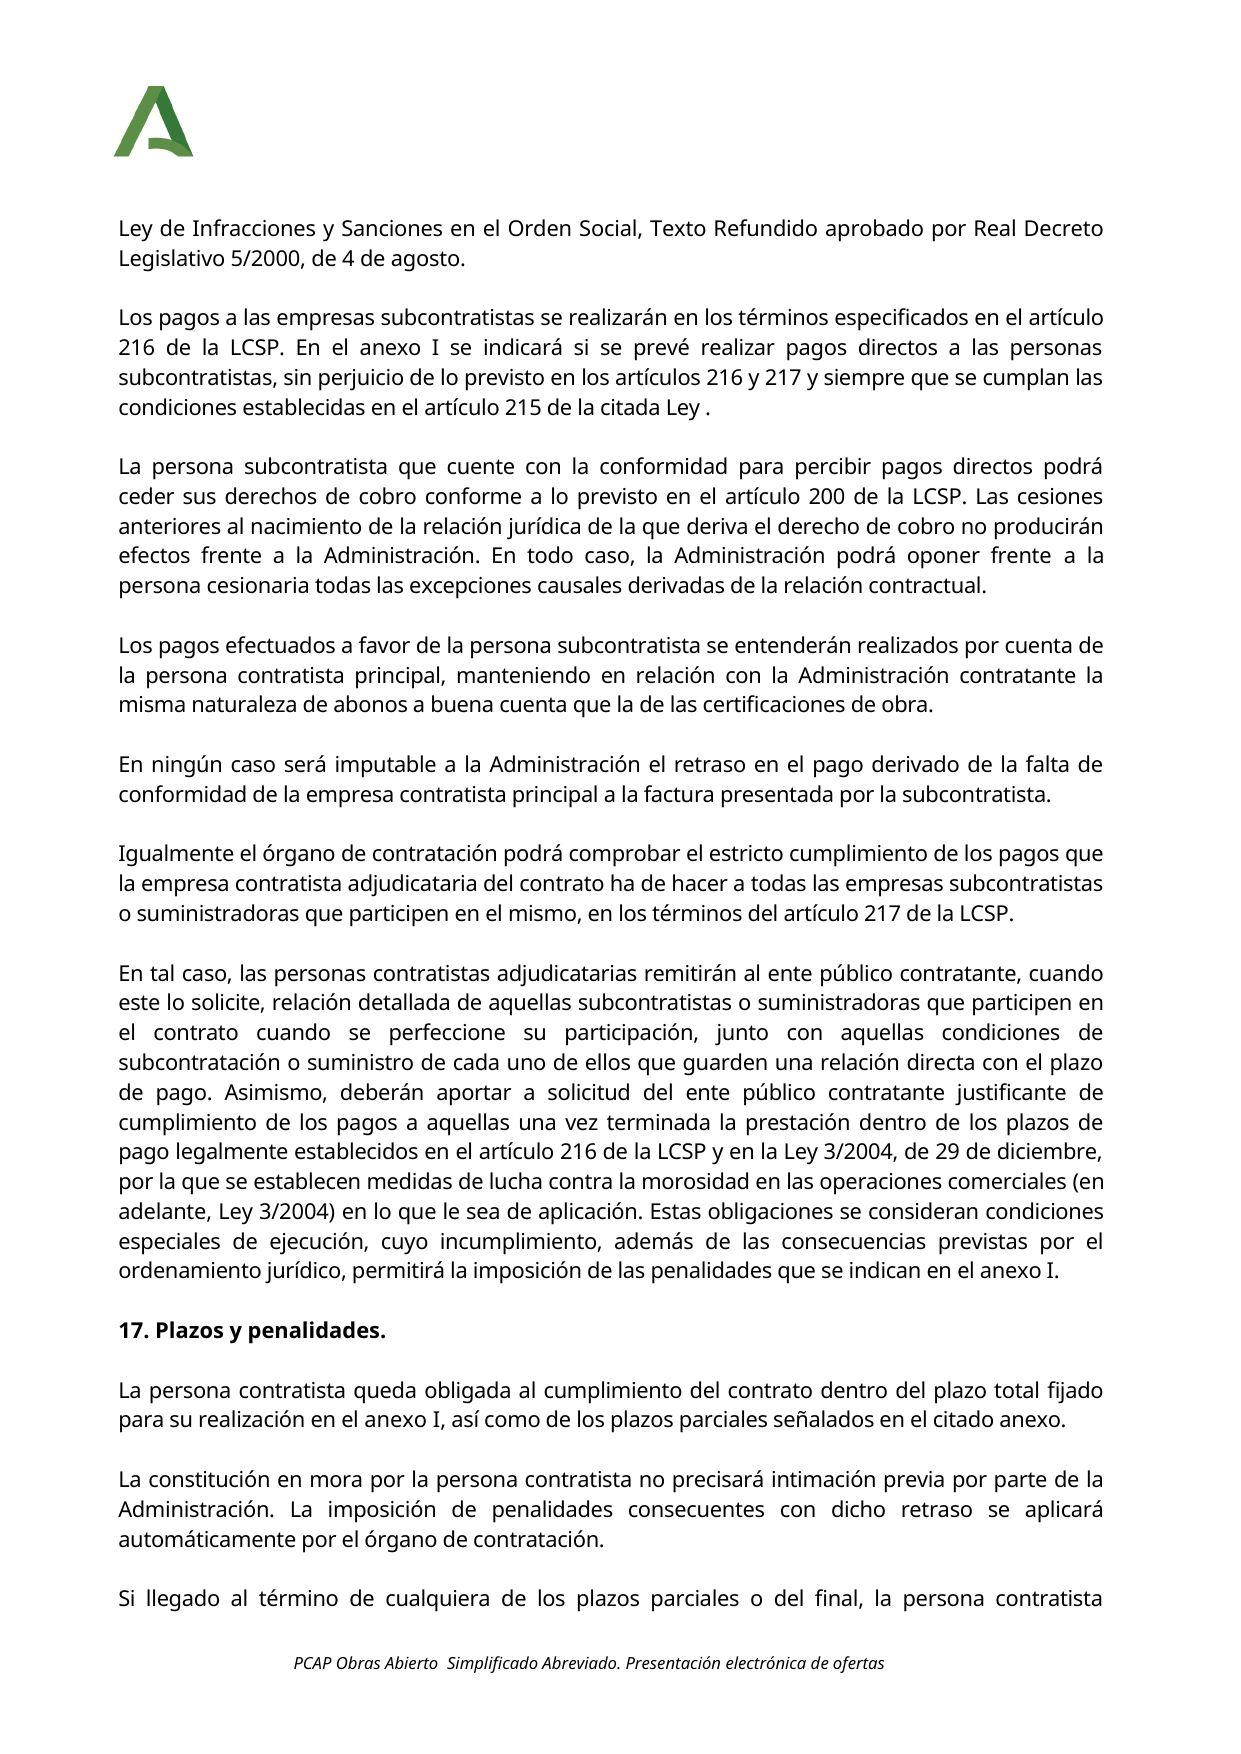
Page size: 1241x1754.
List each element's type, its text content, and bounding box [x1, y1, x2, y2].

text Igualmente el órgano de contratación podrá comprobar el estricto cumplimiento de los pagos que la empresa contratista adjudicataria del contrato ha de hacer a todas las empresas subcontratistas o suministradoras que participen en el mismo, en los términos del artículo 217 de la LCSP. [118, 838, 1104, 928]
text La constitución en mora por la persona contratista no precisará intimación previa por parte de la Administración. La imposición de penalidades consecuentes con dicho retraso se aplicará automáticamente por el órgano de contratación. [118, 1464, 1104, 1553]
text Ley de Infracciones y Sanciones en el Orden Social, Texto Refundido aprobado por Real Decreto Legislativo 5/2000, de 4 de agosto. [118, 213, 1104, 272]
text La persona subcontratista que cuente con la conformidad para percibir pagos directos podrá ceder sus derechos de cobro conforme a lo previsto en el artículo 200 de la LCSP. Las cesiones anteriores al nacimiento de la relación jurídica de la que deriva el derecho de cobro no producirán efectos frente a la Administración. En todo caso, la Administración podrá oponer frente a la persona cesionaria todas las excepciones causales derivadas de la relación contractual. [118, 451, 1104, 600]
text Los pagos a las empresas subcontratistas se realizarán en los términos especificados en el artículo 216 de la LCSP. En el anexo I se indicará si se prevé realizar pagos directos a las personas subcontratistas, sin perjuicio de lo previsto en los artículos 216 y 217 y siempre que se cumplan las condiciones establecidas en el artículo 215 de la citada Ley . [118, 302, 1104, 421]
text En ningún caso será imputable a la Administración el retraso en el pago derivado de la falta de conformidad de la empresa contratista principal a la factura presentada por la subcontratista. [118, 749, 1104, 808]
text 17. Plazos y penalidades. [118, 1315, 1104, 1345]
picture [109, 81, 198, 161]
text Los pagos efectuados a favor de la persona subcontratista se entenderán realizados por cuenta de la persona contratista principal, manteniendo en relación con la Administración contratante la misma naturaleza de abonos a buena cuenta que la de las certificaciones de obra. [118, 630, 1104, 719]
text En tal caso, las personas contratistas adjudicatarias remitirán al ente público contratante, cuando este lo solicite, relación detallada de aquellas subcontratistas o suministradoras que participen en el contrato cuando se perfeccione su participación, junto con aquellas condiciones de subcontratación o suministro de cada uno de ellos que guarden una relación directa con el plazo de pago. Asimismo, deberán aportar a solicitud del ente público contratante justificante de cumplimiento de los pagos a aquellas una vez terminada la prestación dentro de los plazos de pago legalmente establecidos en el artículo 216 de la LCSP y en la Ley 3/2004, de 29 de diciembre, por la que se establecen medidas de lucha contra la morosidad en las operaciones comerciales (en adelante, Ley 3/2004) en lo que le sea de aplicación. Estas obligaciones se consideran condiciones especiales de ejecución, cuyo incumplimiento, además de las consecuencias previstas por el ordenamiento jurídico, permitirá la imposición de las penalidades que se indican en el anexo I. [118, 957, 1104, 1285]
text La persona contratista queda obligada al cumplimiento del contrato dentro del plazo total fijado para su realización en el anexo I, así como de los plazos parciales señalados en el citado anexo. [118, 1374, 1104, 1434]
text Si llegado al término de cualquiera de los plazos parciales o del final, la persona contratista [118, 1583, 1104, 1613]
